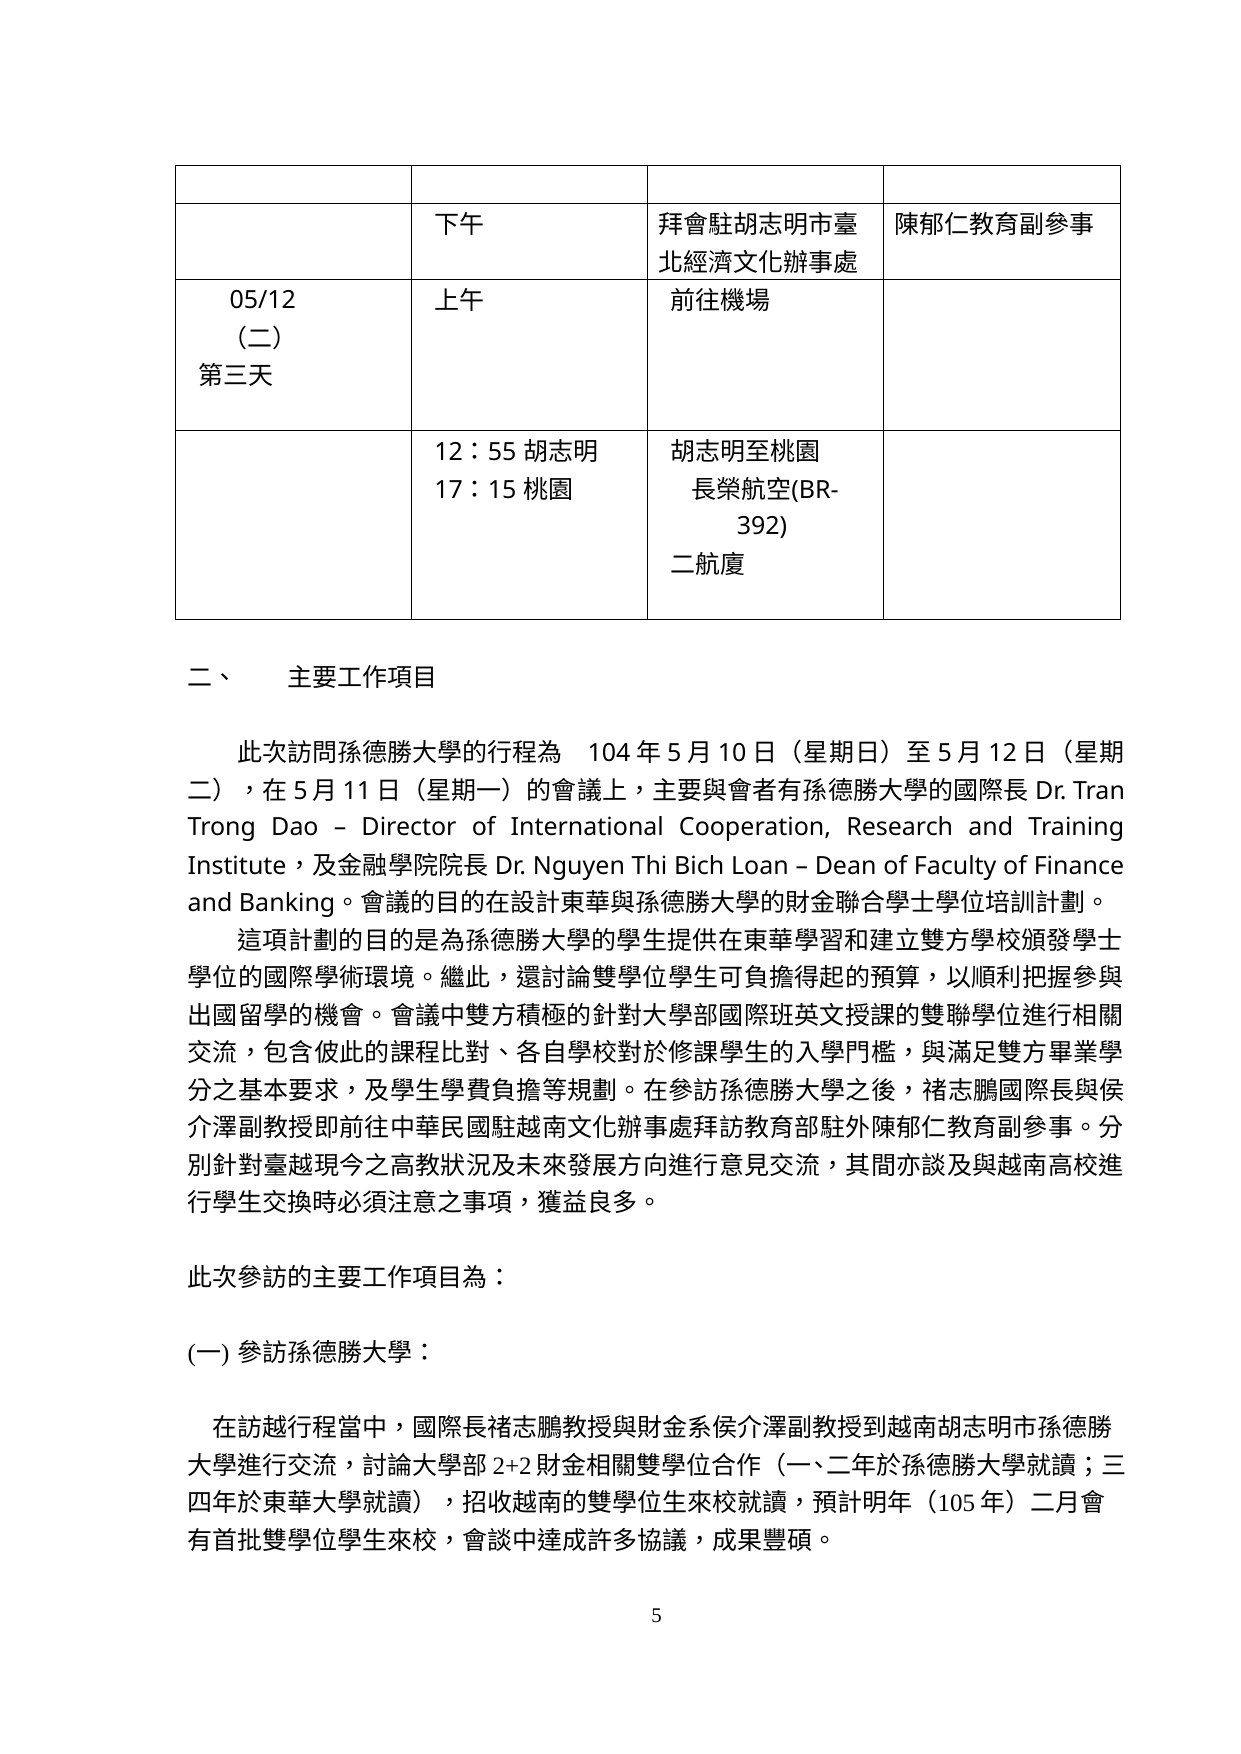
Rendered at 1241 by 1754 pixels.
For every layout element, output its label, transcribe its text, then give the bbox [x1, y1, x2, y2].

table_header 胡志明至桃園 長榮航空(BR-392) 二航廈 [659, 431, 871, 581]
table_cell [412, 431, 647, 619]
table_cell 陳郁仁教育副參事 [884, 204, 1120, 279]
table_cell [176, 280, 411, 430]
table_header 前往機場 [659, 280, 781, 318]
text 此次訪問孫德勝大學的行程為 104年5月10日（星期日）至5月12日（星期二），在5月11日（星期一）的會議上，主要與會者有孫德勝大學的國際長Dr. Tran Trong Dao – Director of International Cooperation, Research and Training Institute，及金融學院院長Dr. Nguyen Thi Bich Loan – Dean of Faculty of Finance and Banking。會議的目的在設計東華與孫德勝大學的財金聯合學士學位培訓計劃。 [187, 732, 1125, 920]
table_header 12：55 胡志明 17：15 桃園 [423, 431, 636, 506]
table_header 05/12（二） 第三天 [187, 280, 338, 393]
table_cell [412, 166, 647, 203]
table_cell [176, 431, 411, 619]
table_cell [884, 166, 1120, 203]
table_header 上午 [423, 280, 495, 318]
table_cell [648, 280, 883, 430]
table_cell 拜會駐胡志明市臺北經濟文化辦事處 [648, 204, 883, 279]
table_cell [412, 204, 647, 279]
table_cell [648, 166, 883, 203]
table_cell [648, 431, 883, 619]
text 這項計劃的目的是為孫德勝大學的學生提供在東華學習和建立雙方學校頒發學士學位的國際學術環境。繼此，還討論雙學位學生可負擔得起的預算，以順利把握參與出國留學的機會。會議中雙方積極的針對大學部國際班英文授課的雙聯學位進行相關交流，包含佊此的課程比對、各自學校對於修課學生的入學門檻，與滿足雙方畢業學分之基本要求，及學生學費負擔等規劃。在參訪孫德勝大學之後，禇志鵬國際長與侯介澤副教授即前往中華民國駐越南文化辦事處拜訪教育部駐外陳郁仁教育副參事。分別針對臺越現今之高教狀況及未來發展方向進行意見交流，其間亦談及與越南高校進行學生交換時必須注意之事項，獲益良多。 [187, 920, 1125, 1220]
table_cell [884, 431, 1120, 619]
table_cell [176, 204, 411, 279]
table_cell [884, 280, 1120, 430]
table_cell [176, 166, 411, 203]
list 主要工作項目 [187, 657, 1125, 695]
list 參訪孫德勝大學： [187, 1332, 1125, 1370]
table_cell [412, 280, 647, 430]
table_header 下午 [423, 204, 495, 242]
text 此次參訪的主要工作項目為： [187, 1257, 1125, 1295]
text 在訪越行程當中，國際長禇志鵬教授與財金系侯介澤副教授到越南胡志明市孫德勝大學進行交流，討論大學部2+2財金相關雙學位合作（一、二年於孫德勝大學就讀；三、四年於東華大學就讀），招收越南的雙學位生來校就讀，預計明年（105年）二月會有首批雙學位學生來校，會談中達成許多協議，成果豐碩。 [187, 1407, 1125, 1557]
